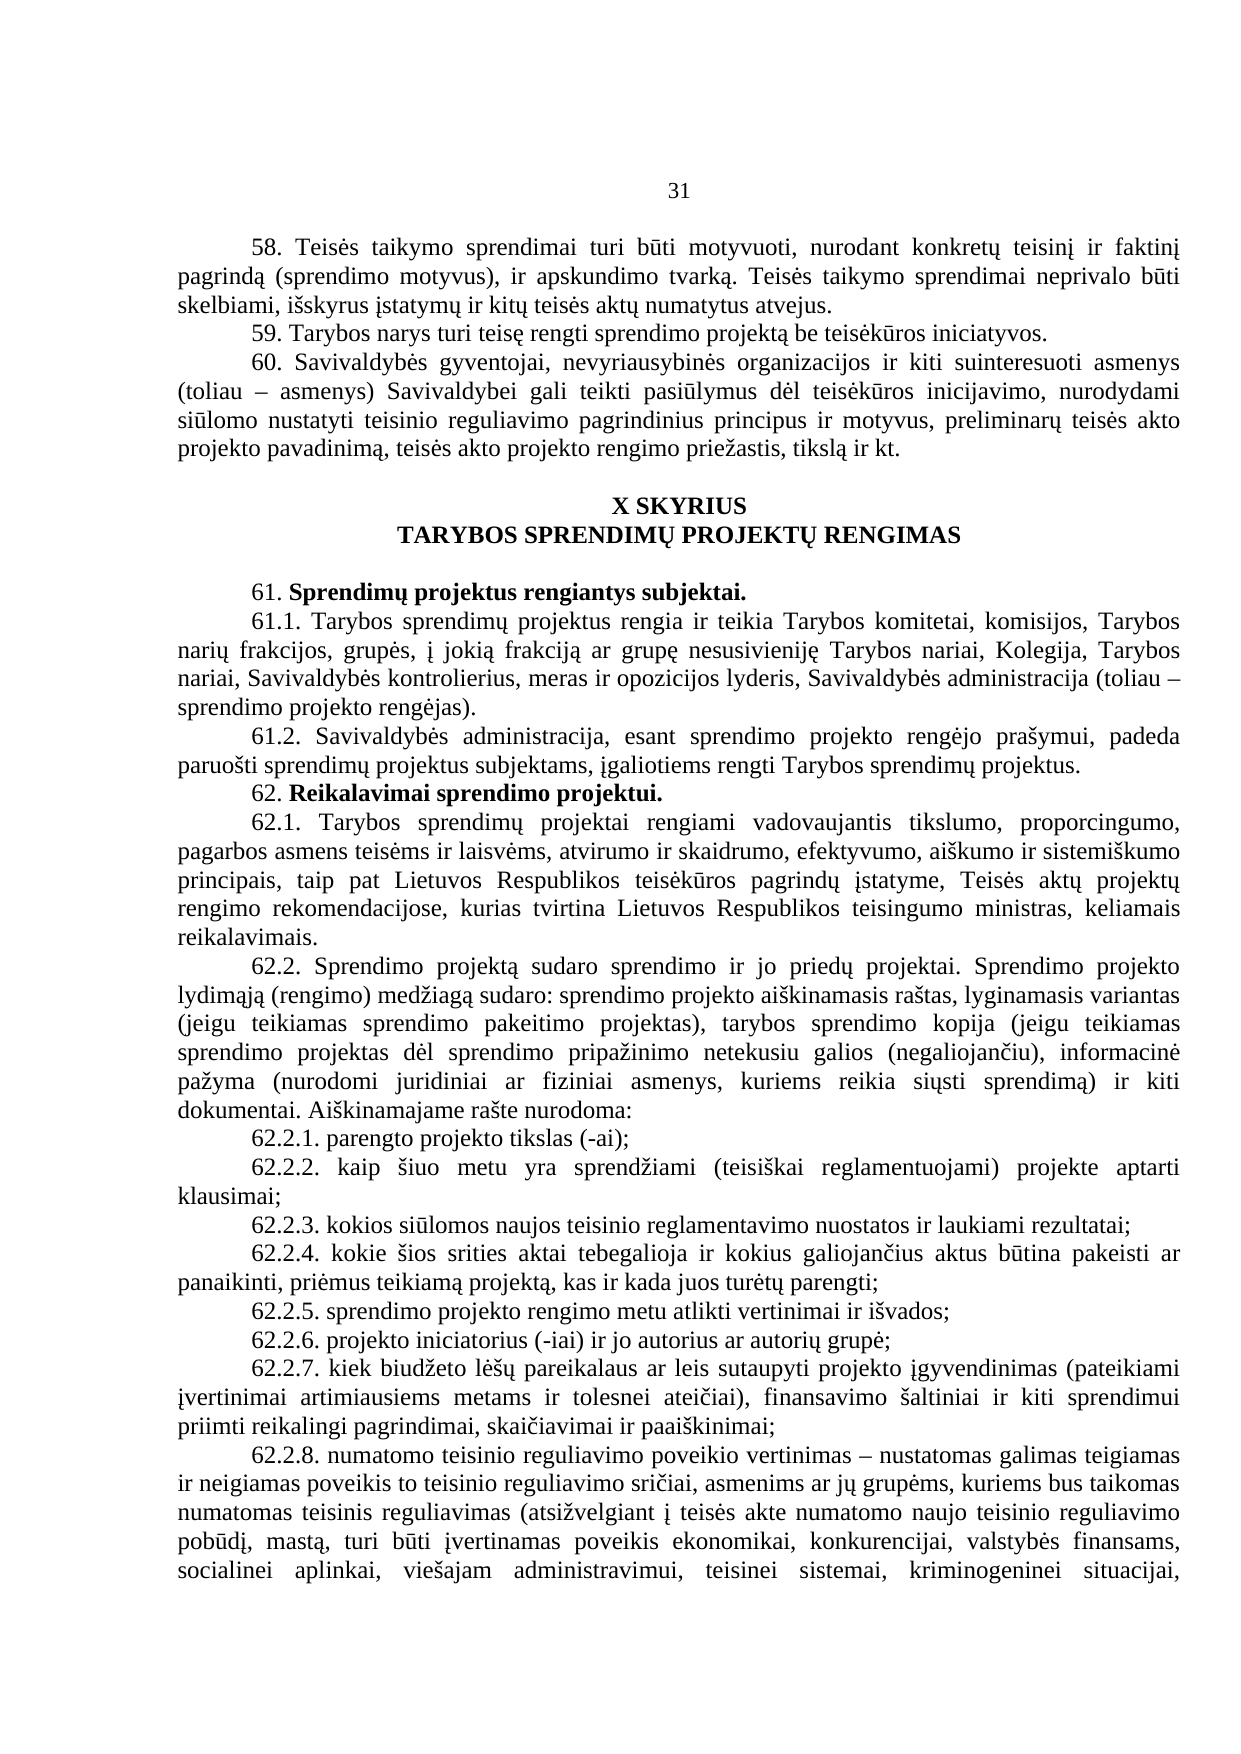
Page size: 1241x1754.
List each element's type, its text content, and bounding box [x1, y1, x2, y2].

text 59. Tarybos narys turi teisę rengti sprendimo projektą be teisėkūros iniciatyvos. [177, 318, 1181, 347]
text 62. Reikalavimai sprendimo projektui. [177, 778, 1181, 807]
text 61. Sprendimų projektus rengiantys subjektai. [177, 577, 1181, 606]
text 62.2.3. kokios siūlomos naujos teisinio reglamentavimo nuostatos ir laukiami rezultatai; [177, 1210, 1181, 1238]
text 62.2.8. numatomo teisinio reguliavimo poveikio vertinimas – nustatomas galimas teigiamas ir neigiamas poveikis to teisinio reguliavimo sričiai, asmenims ar jų grupėms, kuriems bus taikomas numatomas teisinis reguliavimas (atsižvelgiant į teisės akte numatomo naujo teisinio reguliavimo pobūdį, mastą, turi būti įvertinamas poveikis ekonomikai, konkurencijai, valstybės finansams, socialinei aplinkai, viešajam administravimui, teisinei sistemai, kriminogeninei situacijai, [177, 1440, 1181, 1583]
text 62.2.1. parengto projekto tikslas (-ai); [177, 1123, 1181, 1152]
text 62.2.7. kiek biudžeto lėšų pareikalaus ar leis sutaupyti projekto įgyvendinimas (pateikiami įvertinimai artimiausiems metams ir tolesnei ateičiai), finansavimo šaltiniai ir kiti sprendimui priimti reikalingi pagrindimai, skaičiavimai ir paaiškinimai; [177, 1353, 1181, 1440]
text 62.2.4. kokie šios srities aktai tebegalioja ir kokius galiojančius aktus būtina pakeisti ar panaikinti, priėmus teikiamą projektą, kas ir kada juos turėtų parengti; [177, 1238, 1181, 1296]
text 62.2. Sprendimo projektą sudaro sprendimo ir jo priedų projektai. Sprendimo projekto lydimąją (rengimo) medžiagą sudaro: sprendimo projekto aiškinamasis raštas, lyginamasis variantas (jeigu teikiamas sprendimo pakeitimo projektas), tarybos sprendimo kopija (jeigu teikiamas sprendimo projektas dėl sprendimo pripažinimo netekusiu galios (negaliojančiu), informacinė pažyma (nurodomi juridiniai ar fiziniai asmenys, kuriems reikia siųsti sprendimą) ir kiti dokumentai. Aiškinamajame rašte nurodoma: [177, 951, 1181, 1123]
text 62.2.5. sprendimo projekto rengimo metu atlikti vertinimai ir išvados; [177, 1296, 1181, 1325]
text 62.2.2. kaip šiuo metu yra sprendžiami (teisiškai reglamentuojami) projekte aptarti klausimai; [177, 1152, 1181, 1210]
text TARYBOS SPRENDIMŲ PROJEKTŲ RENGIMAS [177, 520, 1181, 548]
text 62.1. Tarybos sprendimų projektai rengiami vadovaujantis tikslumo, proporcingumo, pagarbos asmens teisėms ir laisvėms, atvirumo ir skaidrumo, efektyvumo, aiškumo ir sistemiškumo principais, taip pat Lietuvos Respublikos teisėkūros pagrindų įstatyme, Teisės aktų projektų rengimo rekomendacijose, kurias tvirtina Lietuvos Respublikos teisingumo ministras, keliamais reikalavimais. [177, 807, 1181, 951]
text 60. Savivaldybės gyventojai, nevyriausybinės organizacijos ir kiti suinteresuoti asmenys (toliau – asmenys) Savivaldybei gali teikti pasiūlymus dėl teisėkūros inicijavimo, nurodydami siūlomo nustatyti teisinio reguliavimo pagrindinius principus ir motyvus, preliminarų teisės akto projekto pavadinimą, teisės akto projekto rengimo priežastis, tikslą ir kt. [177, 347, 1181, 462]
text X SKYRIUS [177, 491, 1181, 520]
text 61.1. Tarybos sprendimų projektus rengia ir teikia Tarybos komitetai, komisijos, Tarybos narių frakcijos, grupės, į jokią frakciją ar grupę nesusivieniję Tarybos nariai, Kolegija, Tarybos nariai, Savivaldybės kontrolierius, meras ir opozicijos lyderis, Savivaldybės administracija (toliau – sprendimo projekto rengėjas). [177, 606, 1181, 721]
text 58. Teisės taikymo sprendimai turi būti motyvuoti, nurodant konkretų teisinį ir faktinį pagrindą (sprendimo motyvus), ir apskundimo tvarką. Teisės taikymo sprendimai neprivalo būti skelbiami, išskyrus įstatymų ir kitų teisės aktų numatytus atvejus. [177, 232, 1181, 318]
text 62.2.6. projekto iniciatorius (-iai) ir jo autorius ar autorių grupė; [177, 1325, 1181, 1353]
text 61.2. Savivaldybės administracija, esant sprendimo projekto rengėjo prašymui, padeda paruošti sprendimų projektus subjektams, įgaliotiems rengti Tarybos sprendimų projektus. [177, 721, 1181, 778]
